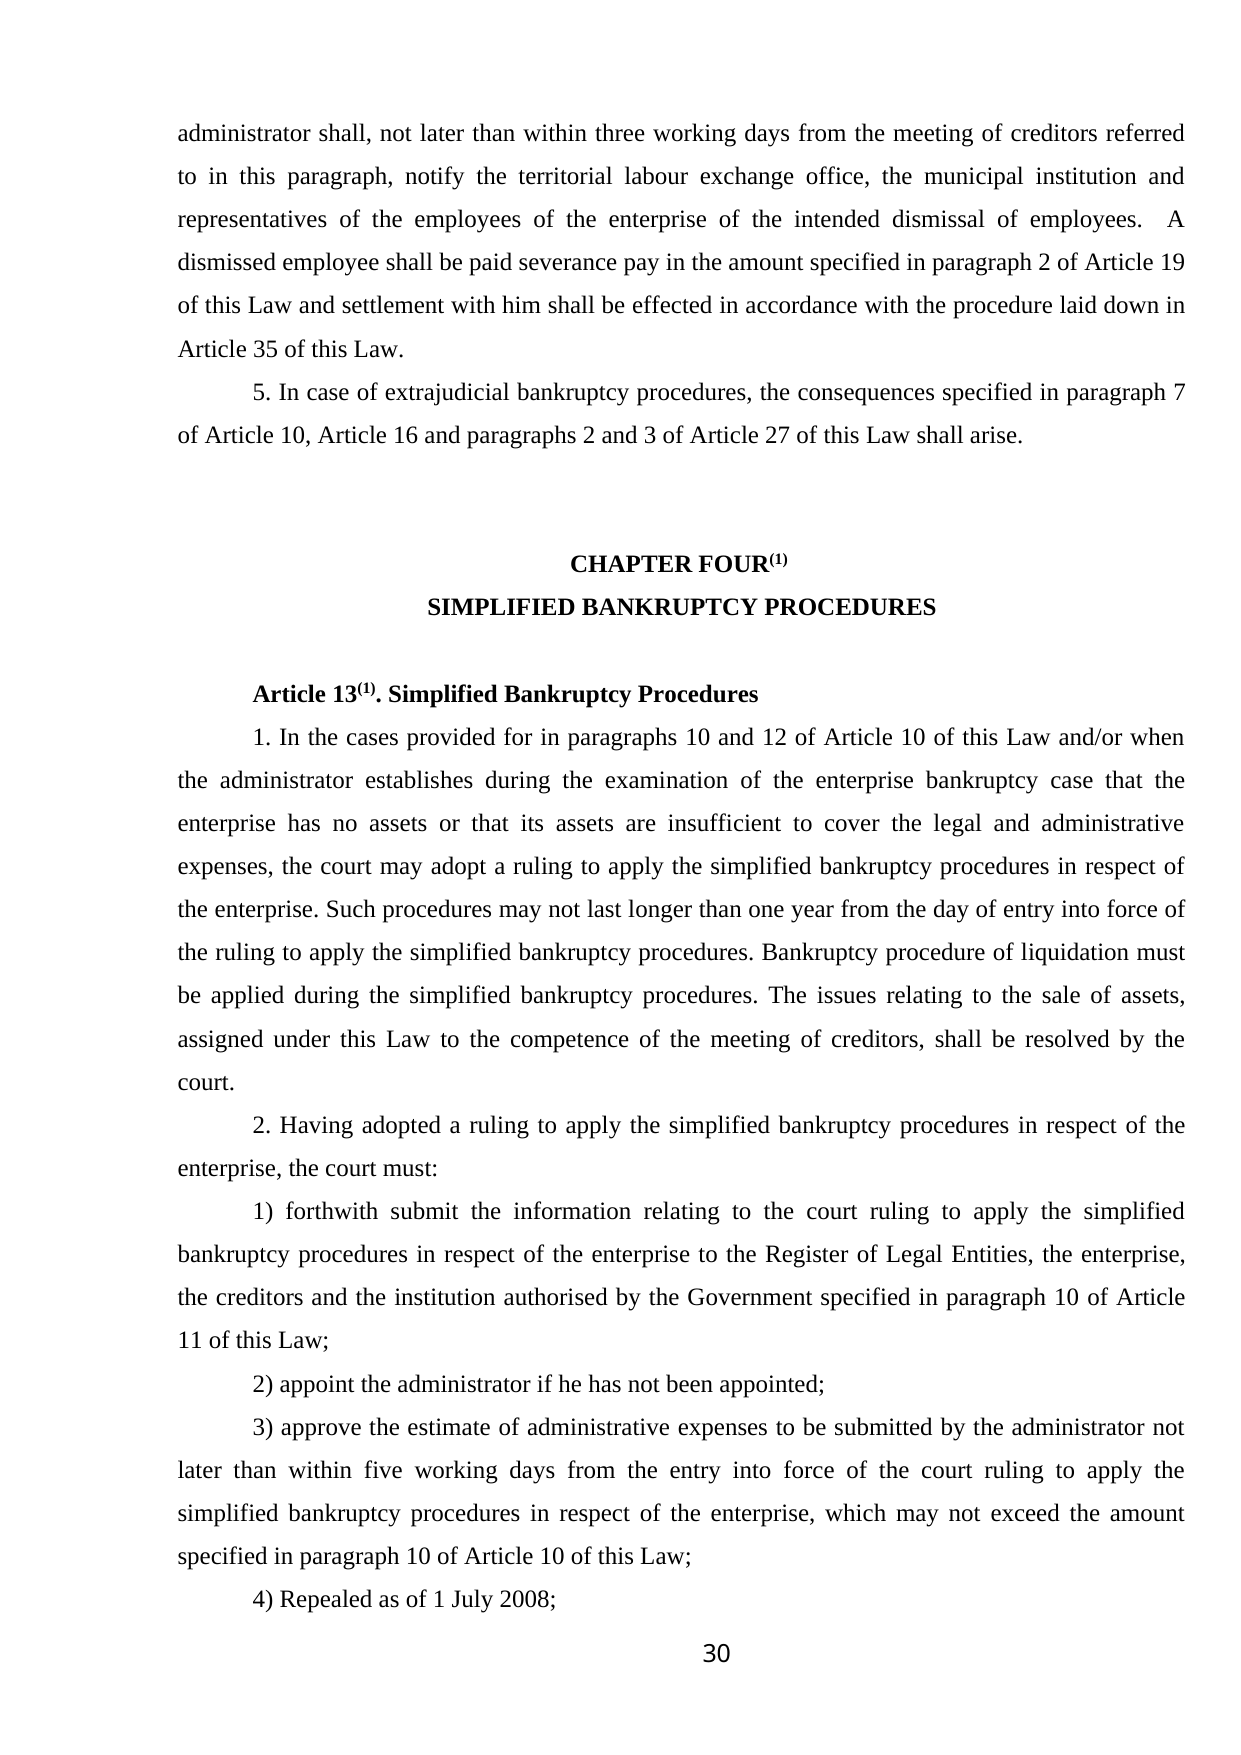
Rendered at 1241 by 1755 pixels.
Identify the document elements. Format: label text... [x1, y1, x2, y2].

text 2) appoint the administrator if he has not been appointed; [177, 1369, 1186, 1397]
text 1) forthwith submit the information relating to the court ruling to apply the simplified bankruptcy procedures in respect of the enterprise to the Register of Legal Entities, the enterprise, the creditors and the institution authorised by the Government specified in paragraph 10 of Article 11 of this Law; [177, 1196, 1186, 1354]
text 2. Having adopted a ruling to apply the simplified bankruptcy procedures in respect of the enterprise, the court must: [177, 1110, 1186, 1182]
text 3) approve the estimate of administrative expenses to be submitted by the administrator not later than within five working days from the entry into force of the court ruling to apply the simplified bankruptcy procedures in respect of the enterprise, which may not exceed the amount specified in paragraph 10 of Article 10 of this Law; [177, 1412, 1186, 1570]
text Article 13(1). Simplified Bankruptcy Procedures [177, 679, 1186, 707]
text CHAPTER FOUR(1) [177, 549, 1186, 578]
text administrator shall, not later than within three working days from the meeting of creditors referred to in this paragraph, notify the territorial labour exchange office, the municipal institution and representatives of the employees of the enterprise of the intended dismissal of employees. A dismissed employee shall be paid severance pay in the amount specified in paragraph 2 of Article 19 of this Law and settlement with him shall be effected in accordance with the procedure laid down in Article 35 of this Law. [177, 118, 1186, 362]
text SIMPLIFIED BANKRUPTCY PROCEdureS [177, 592, 1186, 621]
text 1. In the cases provided for in paragraphs 10 and 12 of Article 10 of this Law and/or when the administrator establishes during the examination of the enterprise bankruptcy case that the enterprise has no assets or that its assets are insufficient to cover the legal and administrative expenses, the court may adopt a ruling to apply the simplified bankruptcy procedures in respect of the enterprise. Such procedures may not last longer than one year from the day of entry into force of the ruling to apply the simplified bankruptcy procedures. Bankruptcy procedure of liquidation must be applied during the simplified bankruptcy procedures. The issues relating to the sale of assets, assigned under this Law to the competence of the meeting of creditors, shall be resolved by the court. [177, 722, 1186, 1096]
text 5. In case of extrajudicial bankruptcy procedures, the consequences specified in paragraph 7 of Article 10, Article 16 and paragraphs 2 and 3 of Article 27 of this Law shall arise. [177, 377, 1186, 449]
text 4) Repealed as of 1 July 2008; [177, 1584, 1186, 1613]
